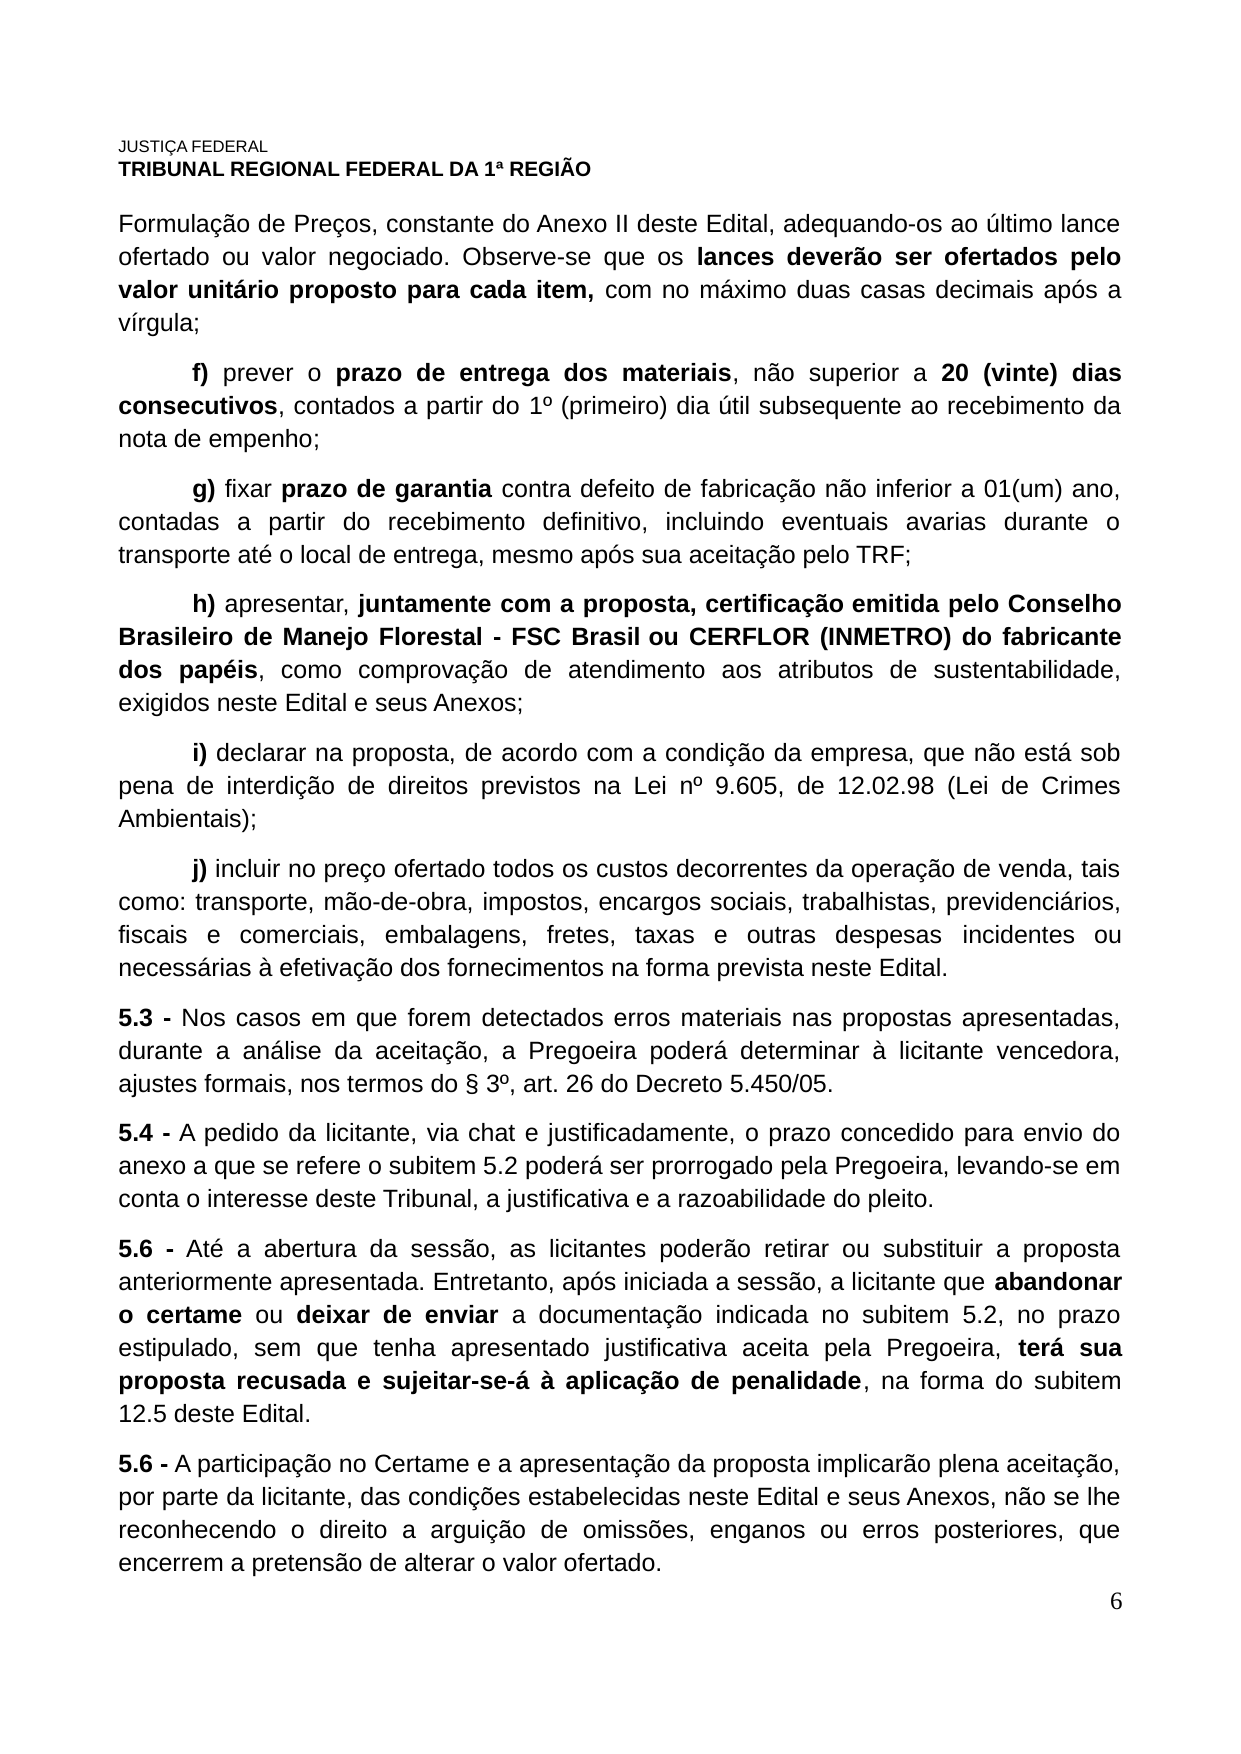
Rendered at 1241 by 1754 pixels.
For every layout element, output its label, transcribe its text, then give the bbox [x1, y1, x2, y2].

text 5.6 - A participação no Certame e a apresentação da proposta implicarão plena aceitação, por parte da licitante, das condições estabelecidas neste Edital e seus Anexos, não se lhe reconhecendo o direito a arguição de omissões, enganos ou erros posteriores, que encerrem a pretensão de alterar o valor ofertado. [118, 1449, 1122, 1577]
text 5.3 - Nos casos em que forem detectados erros materiais nas propostas apresentadas, durante a análise da aceitação, a Pregoeira poderá determinar à licitante vencedora, ajustes formais, nos termos do § 3º, art. 26 do Decreto 5.450/05. [118, 1003, 1122, 1097]
text f) prever o prazo de entrega dos materiais, não superior a 20 (vinte) dias consecutivos, contados a partir do 1º (primeiro) dia útil subsequente ao recebimento da nota de empenho; [118, 358, 1122, 453]
text Formulação de Preços, constante do Anexo II deste Edital, adequando-os ao último lance ofertado ou valor negociado. Observe-se que os lances deverão ser ofertados pelo valor unitário proposto para cada item, com no máximo duas casas decimais após a vírgula; [118, 209, 1122, 337]
list h) apresentar, juntamente com a proposta, certificação emitida pelo Conselho Brasileiro de Manejo Florestal - FSC Brasil ou CERFLOR (INMETRO) do fabricante dos papéis, como comprovação de atendimento aos atributos de sustentabilidade, exigidos neste Edital e seus Anexos; [118, 589, 1122, 717]
text g) fixar prazo de garantia contra defeito de fabricação não inferior a 01(um) ano, contadas a partir do recebimento definitivo, incluindo eventuais avarias durante o transporte até o local de entrega, mesmo após sua aceitação pelo TRF; [118, 474, 1122, 568]
text 5.4 - A pedido da licitante, via chat e justificadamente, o prazo concedido para envio do anexo a que se refere o subitem 5.2 poderá ser prorrogado pela Pregoeira, levando-se em conta o interesse deste Tribunal, a justificativa e a razoabilidade do pleito. [118, 1118, 1122, 1213]
text j) incluir no preço ofertado todos os custos decorrentes da operação de venda, tais como: transporte, mão-de-obra, impostos, encargos sociais, trabalhistas, previdenciários, fiscais e comerciais, embalagens, fretes, taxas e outras despesas incidentes ou necessárias à efetivação dos fornecimentos na forma prevista neste Edital. [118, 854, 1122, 982]
text 5.6 - Até a abertura da sessão, as licitantes poderão retirar ou substituir a proposta anteriormente apresentada. Entretanto, após iniciada a sessão, a licitante que abandonar o certame ou deixar de enviar a documentação indicada no subitem 5.2, no prazo estipulado, sem que tenha apresentado justificativa aceita pela Pregoeira, terá sua proposta recusada e sujeitar-se-á à aplicação de penalidade, na forma do subitem 12.5 deste Edital. [118, 1234, 1122, 1428]
list i) declarar na proposta, de acordo com a condição da empresa, que não está sob pena de interdição de direitos previstos na Lei nº 9.605, de 12.02.98 (Lei de Crimes Ambientais); [118, 738, 1122, 833]
